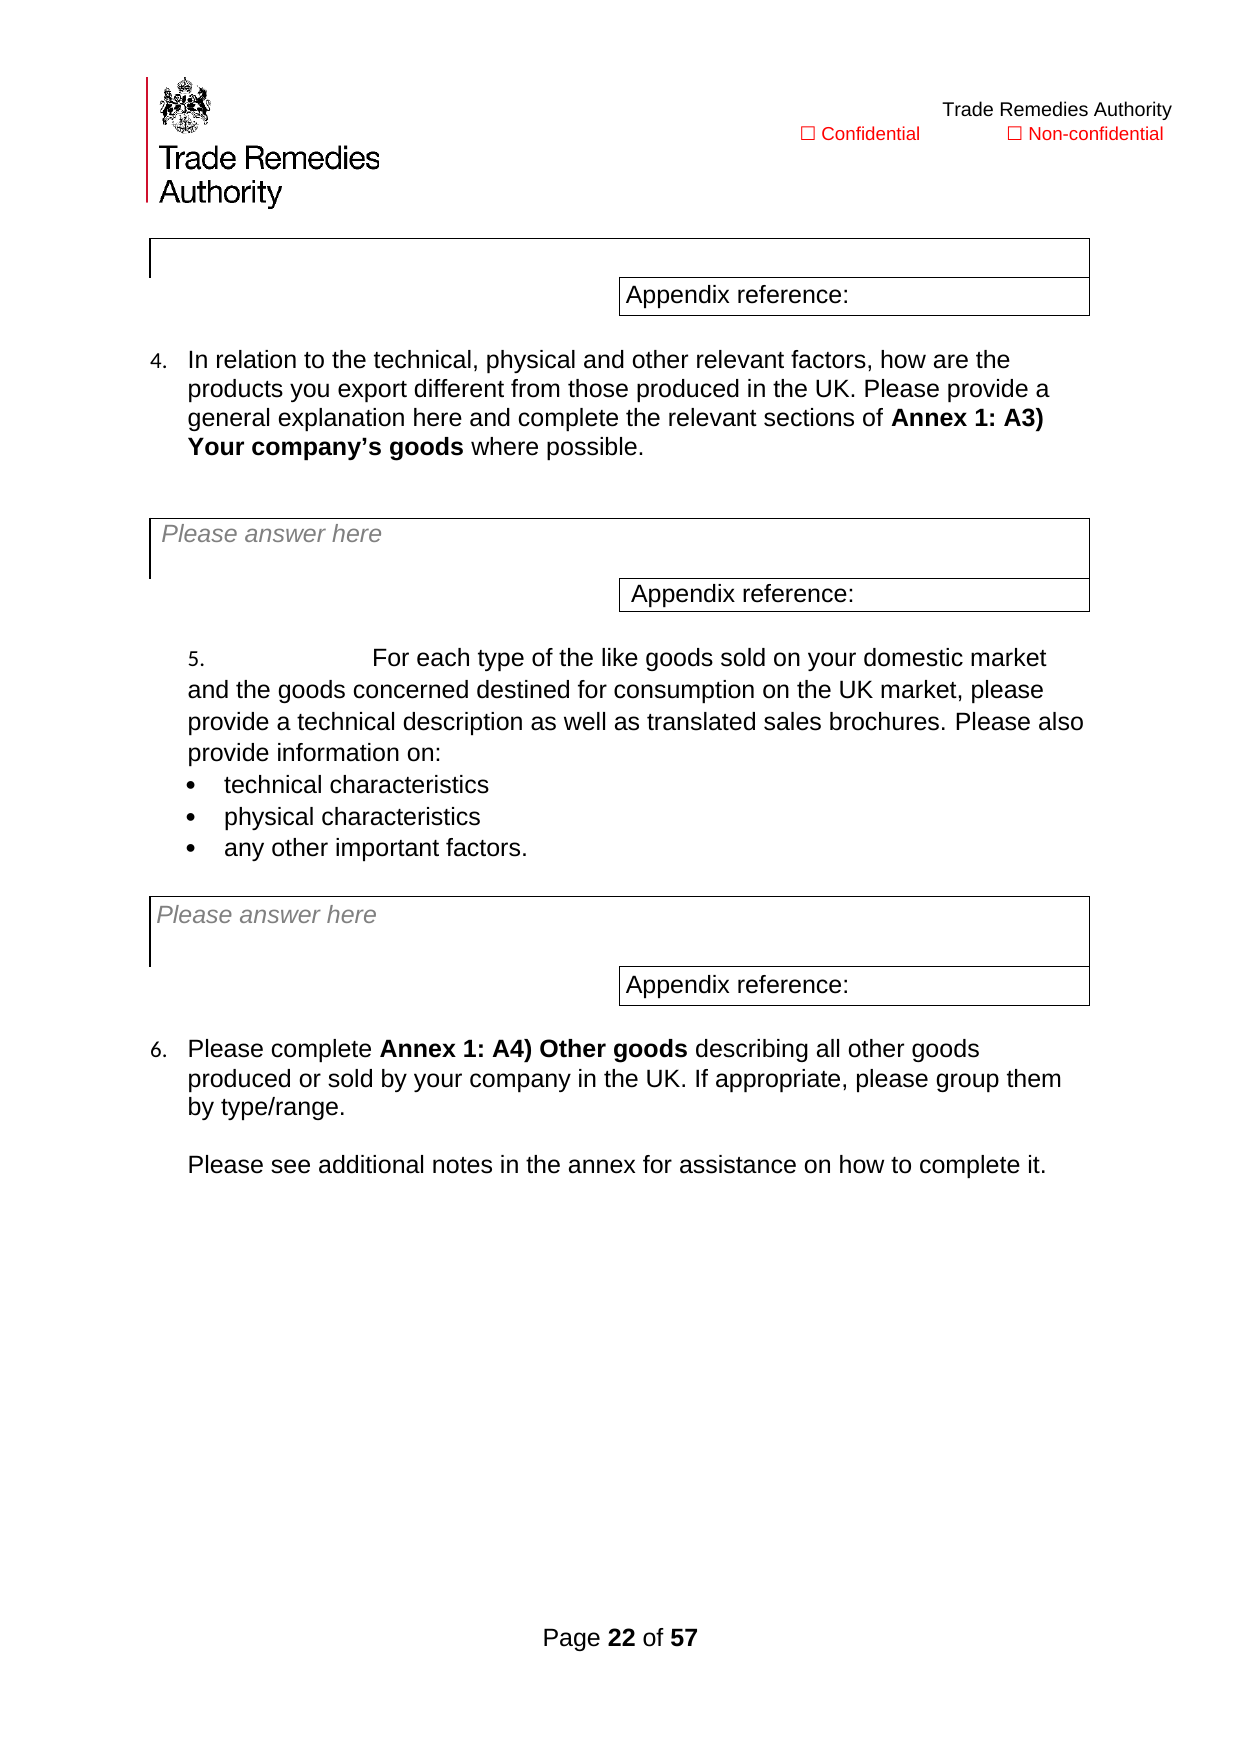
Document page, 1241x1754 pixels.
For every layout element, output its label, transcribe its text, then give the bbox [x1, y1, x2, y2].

table_cell Appendix reference: [620, 278, 1089, 315]
table_cell [150, 967, 619, 1005]
table_cell Appendix reference: [620, 967, 1089, 1005]
list any other important factors. [187, 833, 1090, 862]
list In relation to the technical, physical and other relevant factors, how are the products you export different from those produced in the UK. Please provide a general explanation here and complete the relevant sections of Annex 1: A3) Your company’s goods where possible. [150, 345, 1090, 460]
table_cell [150, 579, 619, 611]
list technical characteristics [187, 770, 1090, 799]
table_header [151, 239, 1089, 277]
table_header Please answer here [151, 897, 1089, 966]
table_cell [150, 278, 619, 315]
list physical characteristics [187, 802, 1090, 830]
table_cell Appendix reference: [620, 579, 1089, 611]
list Please complete Annex 1: A4) Other goods describing all other goods produced or sold by your company in the UK. If appropriate, please group them by type/range. Please see additional notes in the annex for assistance on how to complete it. [150, 1034, 1090, 1179]
list For each type of the like goods sold on your domestic market and the goods concerned destined for consumption on the UK market, please provide a technical description as well as translated sales brochures. Please also provide information on: [187, 643, 1090, 767]
table_header Please answer here [151, 519, 1089, 578]
